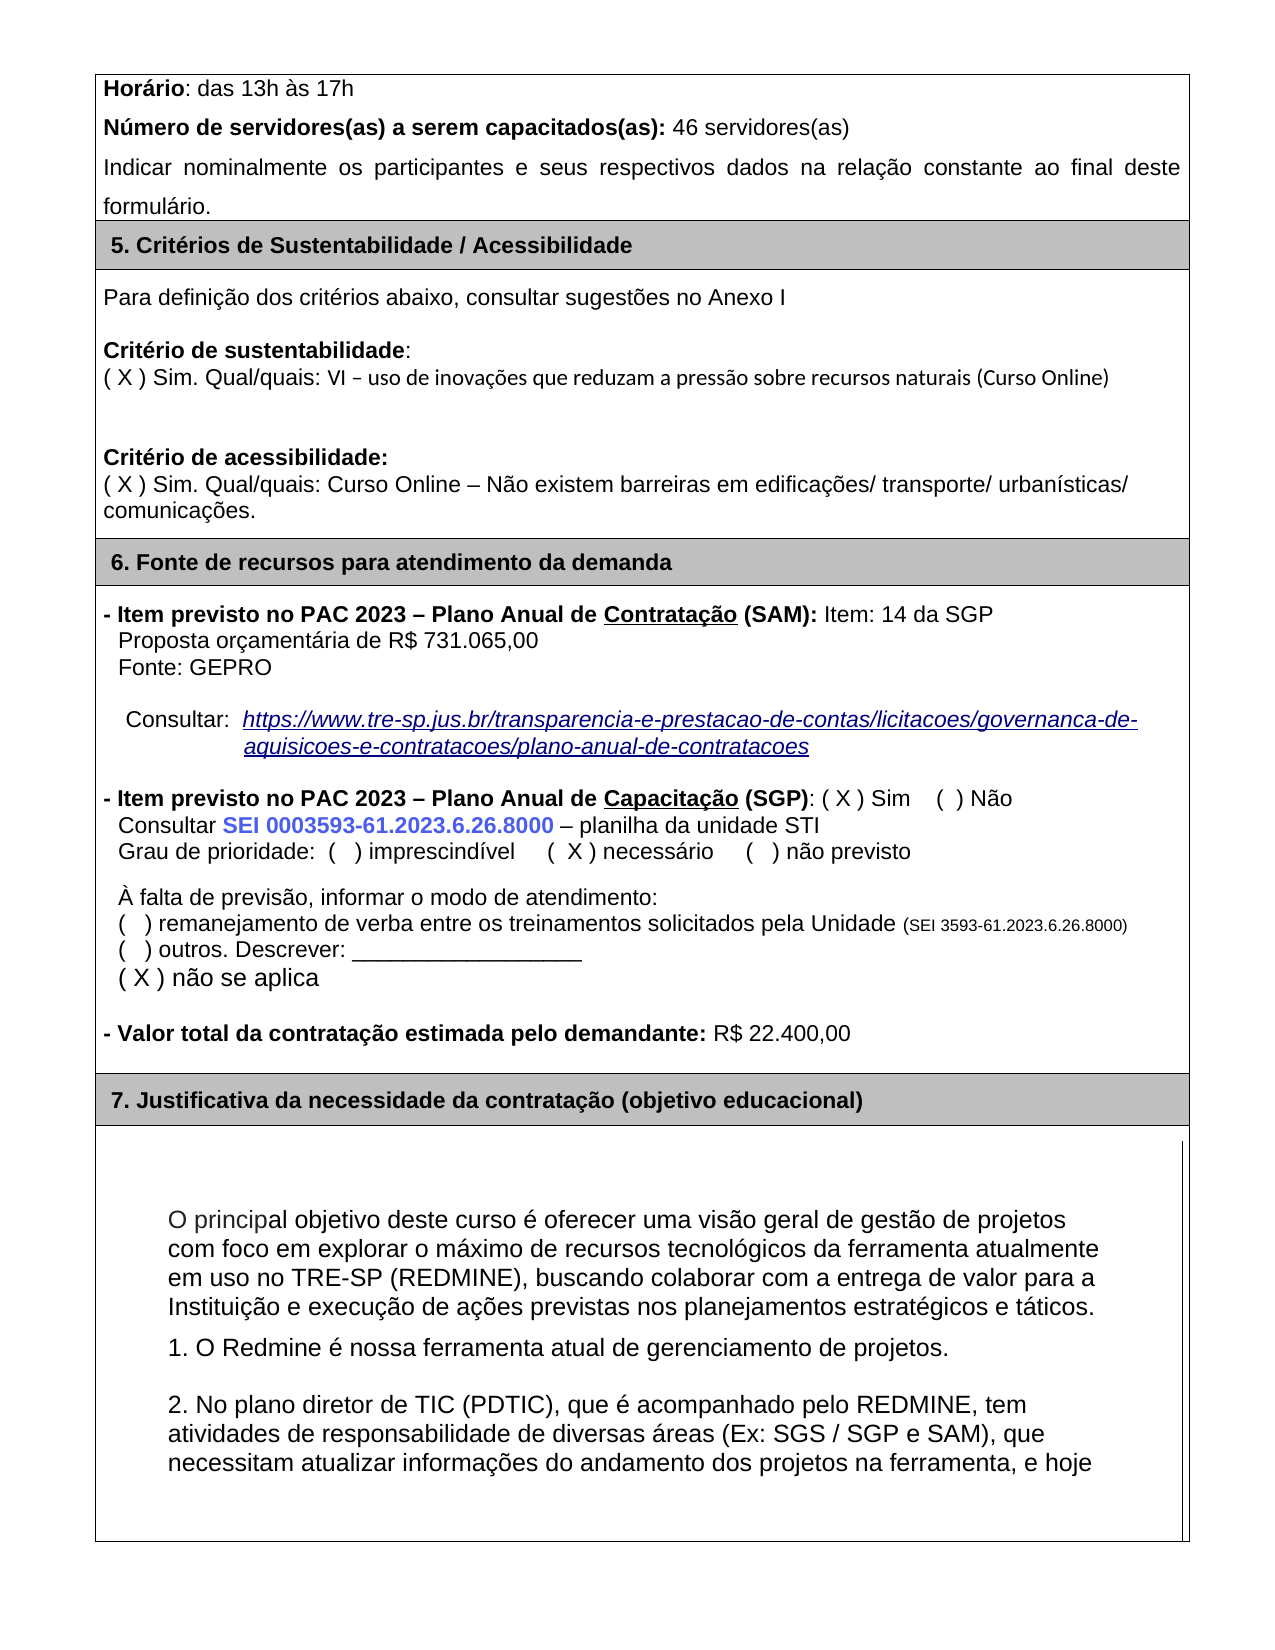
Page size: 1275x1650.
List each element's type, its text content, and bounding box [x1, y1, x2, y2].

table_cell 6. Fonte de recursos para atendimento da demanda [96, 539, 1189, 585]
table_cell 5. Critérios de Sustentabilidade / Acessibilidade [96, 221, 1189, 269]
table_cell O principal objetivo deste curso é oferecer uma visão geral de gestão de projetos com foco em explorar o máximo de recursos tecnológicos da ferramenta atualmente em uso no TRE-SP (REDMINE), buscando colaborar com a entrega de valor para a Instituição e execução de ações previstas nos planejamentos estratégicos e táticos. 1. O Redmine é nossa ferramenta atual de gerenciamento de projetos. 2. No plano diretor de TIC (PDTIC), que é acompanhado pelo REDMINE, tem atividades de responsabilidade de diversas áreas (Ex: SGS / SGP e SAM), que necessitam atualizar informações do andamento dos projetos na ferramenta, e hoje [96, 1126, 1189, 1541]
table_cell - Item previsto no PAC 2023 – Plano Anual de Contratação (SAM): Item: 14 da SGP Proposta orçamentária de R$ 731.065,00 Fonte: GEPRO Consultar: https://www.tre-sp.jus.br/transparencia-e-prestacao-de-contas/licitacoes/governanca-de-aquisicoes-e-contratacoes/plano-anual-de-contratacoes - Item previsto no PAC 2023 – Plano Anual de Capacitação (SGP): ( X ) Sim ( ) Não Consultar SEI 0003593-61.2023.6.26.8000 – planilha da unidade STI Grau de prioridade: ( ) imprescindível ( X ) necessário ( ) não previsto À falta de previsão, informar o modo de atendimento: ( ) remanejamento de verba entre os treinamentos solicitados pela Unidade (SEI 3593-61.2023.6.26.8000) ( ) outros. Descrever: __________________ ( X ) não se aplica - Valor total da contratação estimada pelo demandante: R$ 22.400,00 [96, 586, 1189, 1073]
table_cell Para definição dos critérios abaixo, consultar sugestões no Anexo I Critério de sustentabilidade: ( X ) Sim. Qual/quais: VI – uso de inovações que reduzam a pressão sobre recursos naturais (Curso Online) Critério de acessibilidade: ( X ) Sim. Qual/quais: Curso Online – Não existem barreiras em edificações/ transporte/ urbanísticas/ comunicações. [96, 270, 1189, 538]
table_cell 7. Justificativa da necessidade da contratação (objetivo educacional) [96, 1074, 1189, 1125]
table_cell Horário: das 13h às 17h Número de servidores(as) a serem capacitados(as): 46 servidores(as) Indicar nominalmente os participantes e seus respectivos dados na relação constante ao final deste formulário. [96, 75, 1189, 220]
